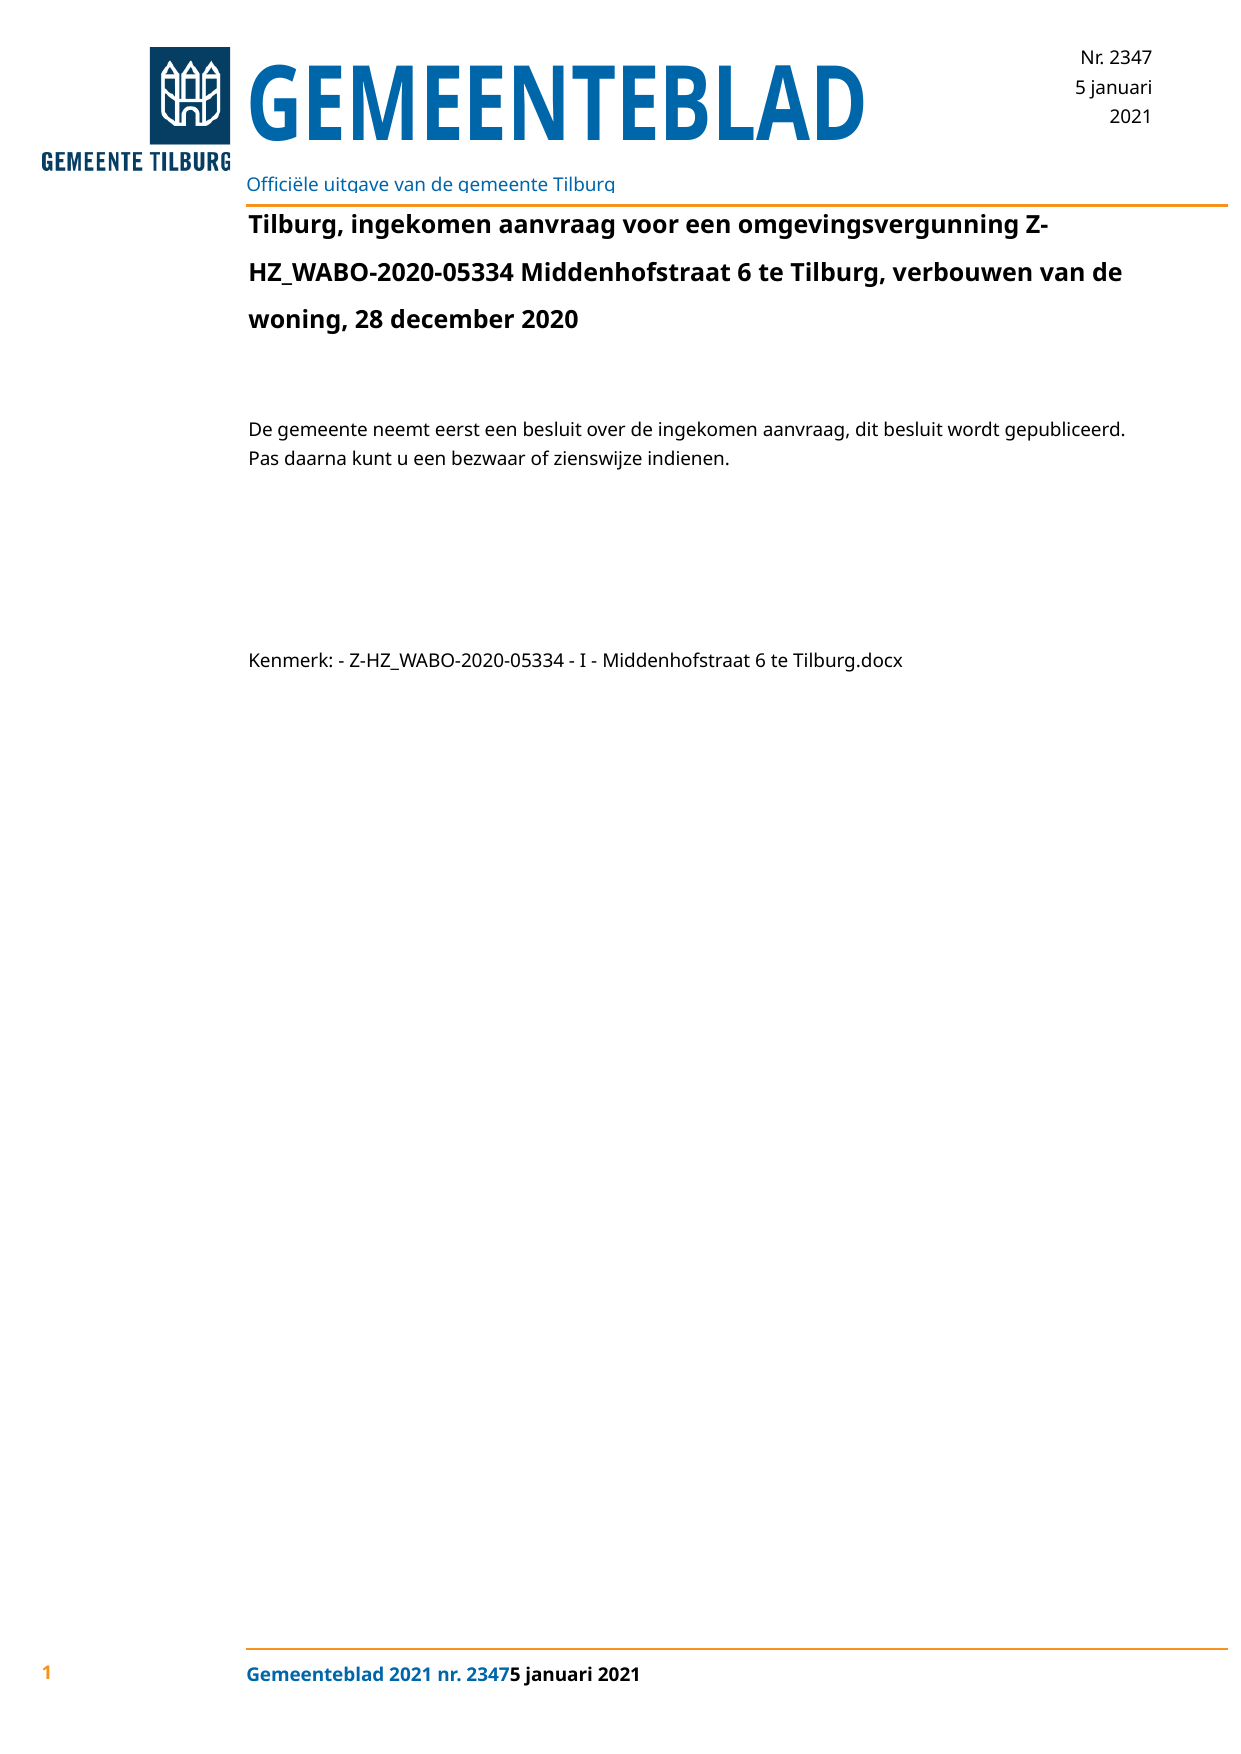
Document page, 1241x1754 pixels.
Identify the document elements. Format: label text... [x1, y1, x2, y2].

text De gemeente neemt eerst een besluit over de ingekomen aanvraag, dit besluit wordt gepubliceerd. Pas daarna kunt u een bezwaar of zienswijze indienen. [248, 416, 1152, 471]
text Tilburg, ingekomen aanvraag voor een omgevingsvergunning Z-HZ_WABO-2020-05334 Middenhofstraat 6 te Tilburg, verbouwen van de woning, 28 december 2020 [248, 207, 1152, 336]
text Kenmerk: - Z-HZ_WABO-2020-05334 - I - Middenhofstraat 6 te Tilburg.docx [248, 647, 1152, 673]
picture [41, 47, 231, 172]
